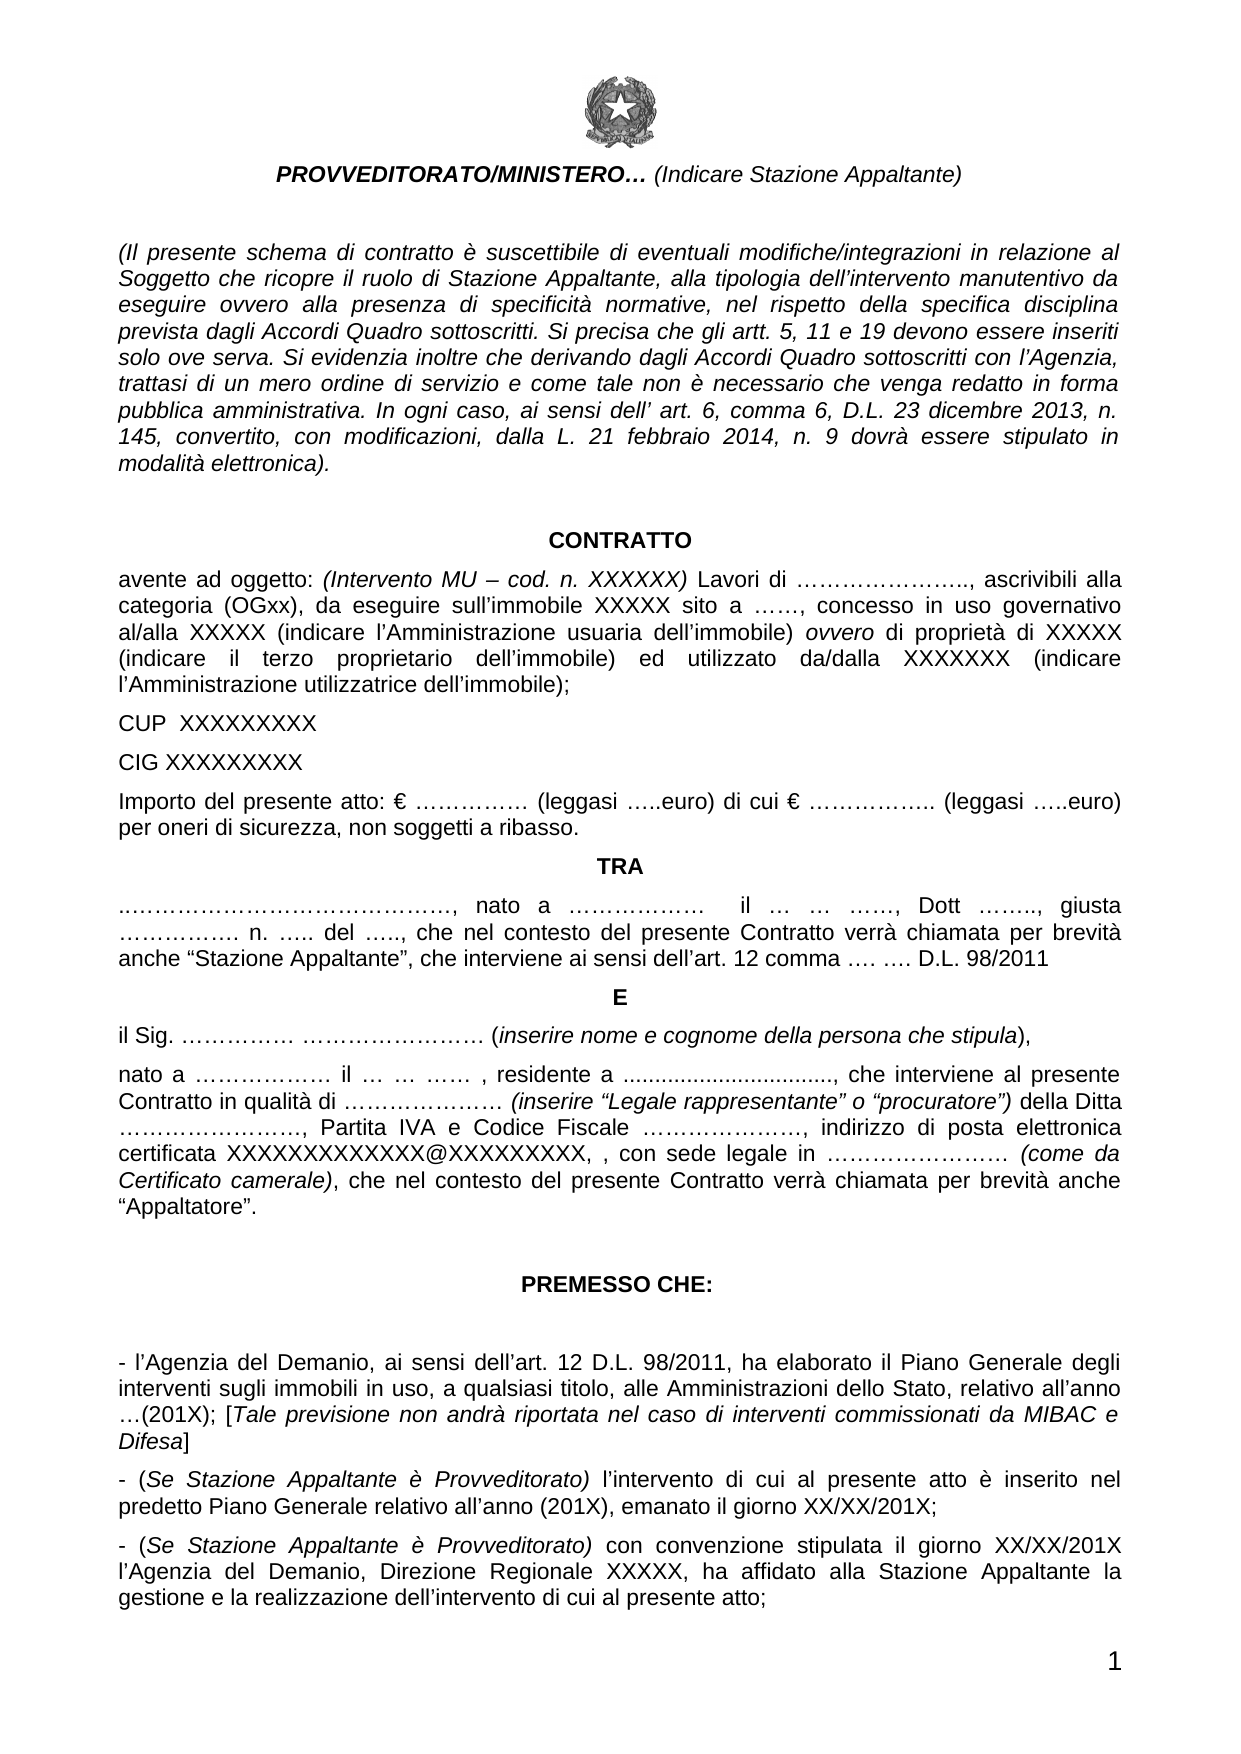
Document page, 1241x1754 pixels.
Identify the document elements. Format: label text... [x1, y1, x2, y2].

text ..……………………………………, nato a ……………… il … … ……, Dott …….., giusta ……………. n. ….. del ….., che nel contesto del presente Contratto verrà chiamata per brevità anche “Stazione Appaltante”, che interviene ai sensi dell’art. 12 comma …. …. D.L. 98/2011 [118, 892, 1122, 971]
text nato a ……………… il … … …… , residente a ................................., che interviene al presente Contratto in qualità di ………………… (inserire “Legale rappresentante” o “procuratore”) della Ditta ……………………, Partita IVA e Codice Fiscale …………………, indirizzo di posta elettronica certificata XXXXXXXXXXXXX@XXXXXXXXX, , con sede legale in …………………… (come da Certificato camerale), che nel contesto del presente Contratto verrà chiamata per brevità anche “Appaltatore”. [118, 1061, 1122, 1219]
text - (Se Stazione Appaltante è Provveditorato) con convenzione stipulata il giorno XX/XX/201X l’Agenzia del Demanio, Direzione Regionale XXXXX, ha affidato alla Stazione Appaltante la gestione e la realizzazione dell’intervento di cui al presente atto; [118, 1532, 1122, 1611]
text - l’Agenzia del Demanio, ai sensi dell’art. 12 D.L. 98/2011, ha elaborato il Piano Generale degli interventi sugli immobili in uso, a qualsiasi titolo, alle Amministrazioni dello Stato, relativo all’anno …(201X); [Tale previsione non andrà riportata nel caso di interventi commissionati da MIBAC e Difesa] [118, 1348, 1122, 1454]
text (Il presente schema di contratto è suscettibile di eventuali modifiche/integrazioni in relazione al Soggetto che ricopre il ruolo di Stazione Appaltante, alla tipologia dell’intervento manutentivo da eseguire ovvero alla presenza di specificità normative, nel rispetto della specifica disciplina prevista dagli Accordi Quadro sottoscritti. Si precisa che gli artt. 5, 11 e 19 devono essere inseriti solo ove serva. Si evidenzia inoltre che derivando dagli Accordi Quadro sottoscritti con l’Agenzia, trattasi di un mero ordine di servizio e come tale non è necessario che venga redatto in forma pubblica amministrativa. In ogni caso, ai sensi dell’ art. 6, comma 6, D.L. 23 dicembre 2013, n. 145, convertito, con modificazioni, dalla L. 21 febbraio 2014, n. 9 dovrà essere stipulato in modalità elettronica). [118, 239, 1122, 476]
text TRA [118, 853, 1122, 879]
text - (Se Stazione Appaltante è Provveditorato) l’intervento di cui al presente atto è inserito nel predetto Piano Generale relativo all’anno (201X), emanato il giorno XX/XX/201X; [118, 1466, 1122, 1519]
text E [118, 984, 1122, 1010]
text il Sig. …………… …………………… (inserire nome e cognome della persona che stipula), [118, 1022, 1122, 1049]
text Importo del presente atto: € …………… (leggasi …..euro) di cui € …………….. (leggasi …..euro) per oneri di sicurezza, non soggetti a ribasso. [118, 788, 1122, 841]
text CIG XXXXXXXXX [118, 749, 1122, 776]
text avente ad oggetto: (Intervento MU – cod. n. XXXXXX) Lavori di ………………….., ascrivibili alla categoria (OGxx), da eseguire sull’immobile XXXXX sito a ……, concesso in uso governativo al/alla XXXXX (indicare l’Amministrazione usuaria dell’immobile) ovvero di proprietà di XXXXX (indicare il terzo proprietario dell’immobile) ed utilizzato da/dalla XXXXXXX (indicare l’Amministrazione utilizzatrice dell’immobile); [118, 566, 1122, 698]
text CONTRATTO [118, 527, 1122, 553]
text CUP XXXXXXXXX [118, 710, 1122, 737]
text PROVVEDITORATO/MINISTERO… (Indicare Stazione Appaltante) [118, 161, 1122, 187]
text PREMESSO CHE: [118, 1271, 1122, 1297]
